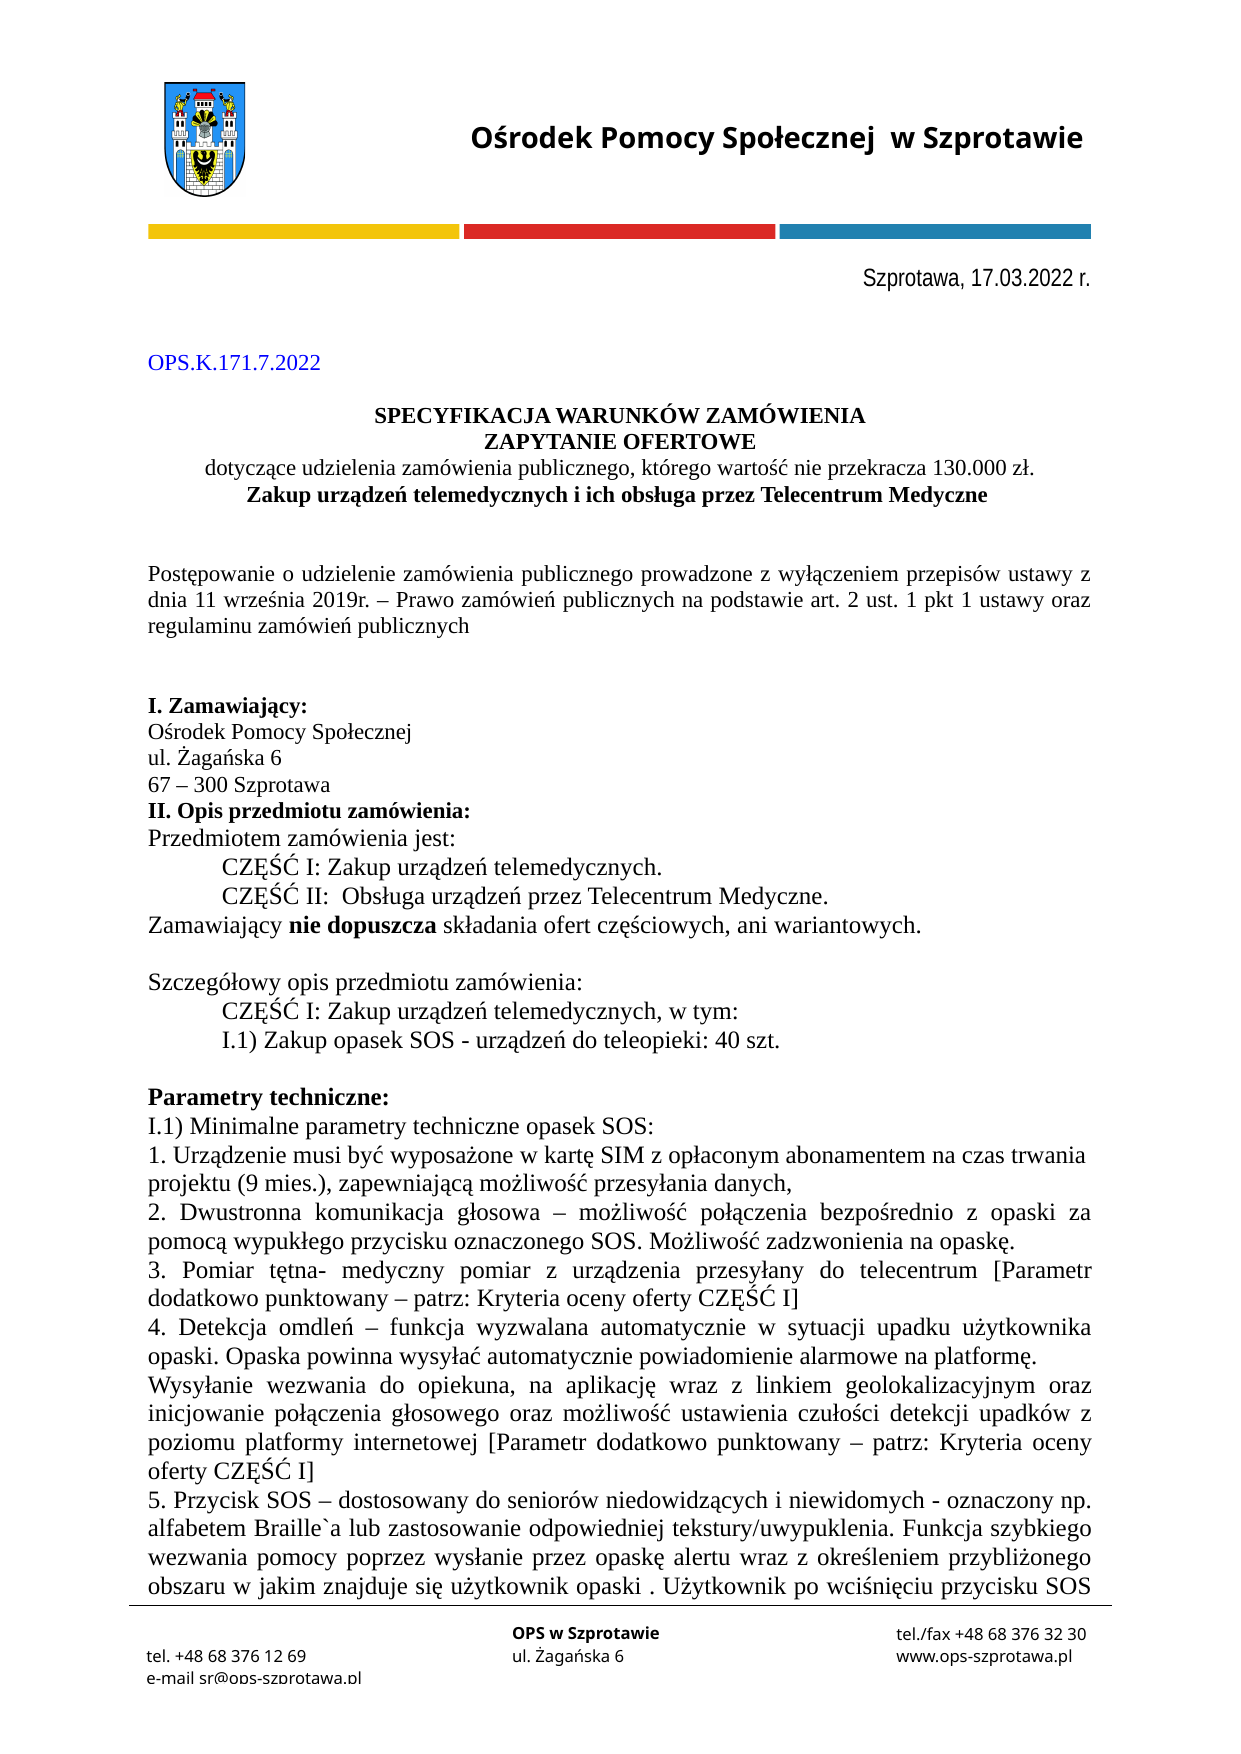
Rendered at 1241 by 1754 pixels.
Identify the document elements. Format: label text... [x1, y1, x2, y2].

text Szprotawa, 17.03.2022 r. [664, 263, 1092, 292]
text Szczegółowy opis przedmiotu zamówienia: [148, 967, 1092, 996]
text 3. Pomiar tętna- medyczny pomiar z urządzenia przesyłany do telecentrum [Parametr dodatkowo punktowany – patrz: Kryteria oceny oferty CZĘŚĆ I] [148, 1255, 1092, 1312]
text I.1) Minimalne parametry techniczne opasek SOS: [148, 1111, 1092, 1140]
text Parametry techniczne: [148, 1082, 1092, 1111]
text 67 – 300 Szprotawa [148, 771, 1092, 797]
text dotyczące udzielenia zamówienia publicznego, którego wartość nie przekracza 130.000 zł. [148, 454, 1092, 481]
text Wysyłanie wezwania do opiekuna, na aplikację wraz z linkiem geolokalizacyjnym oraz inicjowanie połączenia głosowego oraz możliwość ustawienia czułości detekcji upadków z poziomu platformy internetowej [Parametr dodatkowo punktowany – patrz: Kryteria oceny oferty CZĘŚĆ I] [148, 1370, 1092, 1485]
text I.1) Zakup opasek SOS - urządzeń do teleopieki: 40 szt. [148, 1025, 1092, 1053]
text Ośrodek Pomocy Społecznej [148, 718, 1092, 744]
text Postępowanie o udzielenie zamówienia publicznego prowadzone z wyłączeniem przepisów ustawy z dnia 11 września 2019r. – Prawo zamówień publicznych na podstawie art. 2 ust. 1 pkt 1 ustawy oraz regulaminu zamówień publicznych [148, 560, 1092, 639]
text 5. Przycisk SOS – dostosowany do seniorów niedowidzących i niewidomych - oznaczony np. alfabetem Braille`a lub zastosowanie odpowiedniej tekstury/uwypuklenia. Funkcja szybkiego wezwania pomocy poprzez wysłanie przez opaskę alertu wraz z określeniem przybliżonego obszaru w jakim znajduje się użytkownik opaski . Użytkownik po wciśnięciu przycisku SOS [148, 1485, 1092, 1600]
picture [164, 82, 246, 197]
text ul. Żagańska 6 [148, 744, 1092, 771]
text 2. Dwustronna komunikacja głosowa – możliwość połączenia bezpośrednio z opaski za pomocą wypukłego przycisku oznaczonego SOS. Możliwość zadzwonienia na opaskę. [148, 1197, 1092, 1255]
text 1. Urządzenie musi być wyposażone w kartę SIM z opłaconym abonamentem na czas trwania projektu (9 mies.), zapewniającą możliwość przesyłania danych, [148, 1140, 1092, 1197]
text CZĘŚĆ II: Obsługa urządzeń przez Telecentrum Medyczne. [148, 881, 1092, 910]
text Zamawiający nie dopuszcza składania ofert częściowych, ani wariantowych. [148, 910, 1092, 938]
text SPECYFIKACJA WARUNKÓW ZAMÓWIENIA [148, 402, 1092, 428]
text 4. Detekcja omdleń – funkcja wyzwalana automatycznie w sytuacji upadku użytkownika opaski. Opaska powinna wysyłać automatycznie powiadomienie alarmowe na platformę. [148, 1312, 1092, 1370]
text OPS.K.171.7.2022 [148, 349, 1092, 375]
text Zakup urządzeń telemedycznych i ich obsługa przez Telecentrum Medyczne [148, 481, 1092, 507]
text Przedmiotem zamówienia jest: [148, 823, 1092, 852]
text CZĘŚĆ I: Zakup urządzeń telemedycznych, w tym: [148, 996, 1092, 1025]
text II. Opis przedmiotu zamówienia: [148, 797, 1092, 823]
text CZĘŚĆ I: Zakup urządzeń telemedycznych. [148, 852, 1092, 881]
text I. Zamawiający: [148, 692, 1092, 718]
text ZAPYTANIE OFERTOWE [148, 428, 1092, 454]
